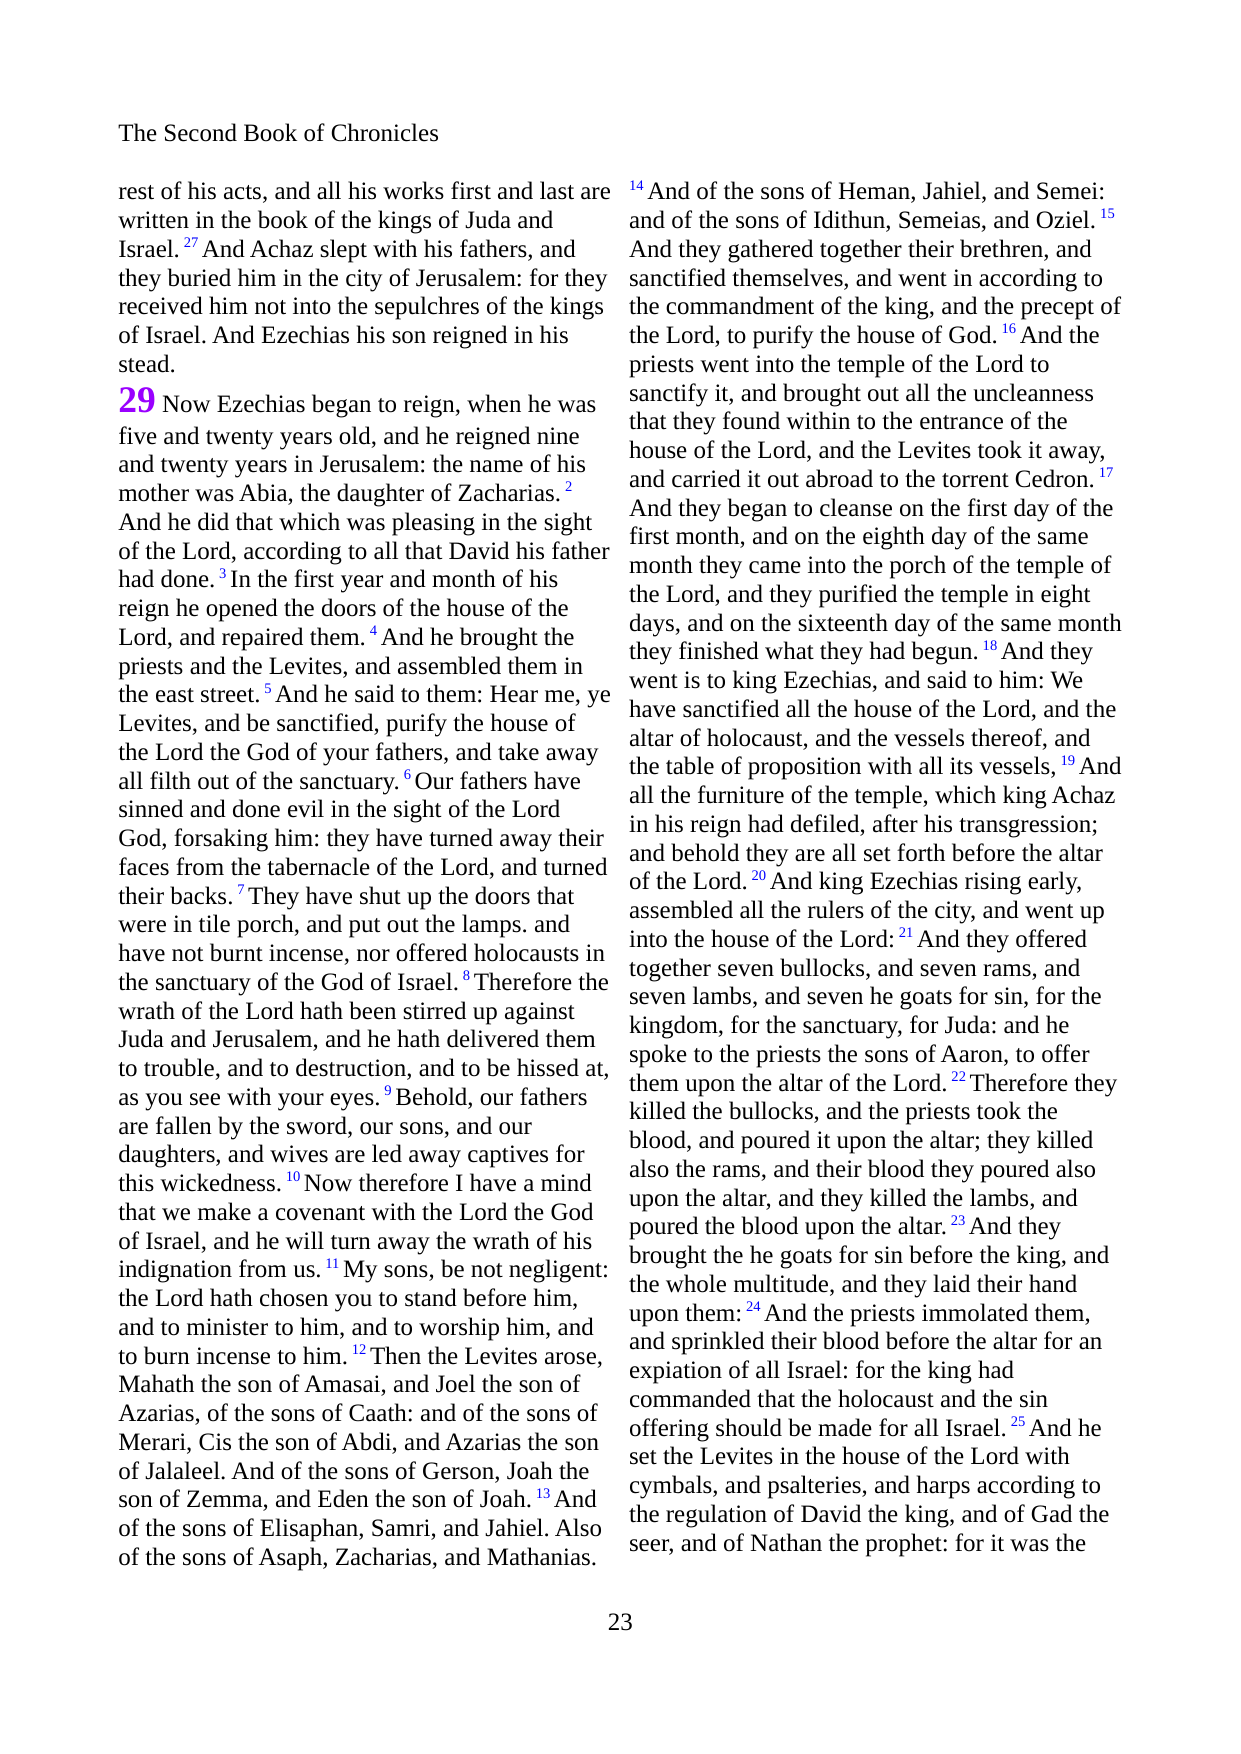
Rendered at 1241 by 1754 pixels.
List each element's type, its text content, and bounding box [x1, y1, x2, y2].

text 29 Now Ezechias began to reign, when he was five and twenty years old, and he reigned nine and twenty years in Jerusalem: the name of his mother was Abia, the daughter of Zacharias. 2 And he did that which was pleasing in the sight of the Lord, according to all that David his father had done. 3 In the first year and month of his reign he opened the doors of the house of the Lord, and repaired them. 4 And he brought the priests and the Levites, and assembled them in the east street. 5 And he said to them: Hear me, ye Levites, and be sanctified, purify the house of the Lord the God of your fathers, and take away all filth out of the sanctuary. 6 Our fathers have sinned and done evil in the sight of the Lord God, forsaking him: they have turned away their faces from the tabernacle of the Lord, and turned their backs. 7 They have shut up the doors that were in tile porch, and put out the lamps. and have not burnt incense, nor offered holocausts in the sanctuary of the God of Israel. 8 Therefore the wrath of the Lord hath been stirred up against Juda and Jerusalem, and he hath delivered them to trouble, and to destruction, and to be hissed at, as you see with your eyes. 9 Behold, our fathers are fallen by the sword, our sons, and our daughters, and wives are led away captives for this wickedness. 10 Now therefore I have a mind that we make a covenant with the Lord the God of Israel, and he will turn away the wrath of his indignation from us. 11 My sons, be not negligent: the Lord hath chosen you to stand before him, and to minister to him, and to worship him, and to burn incense to him. 12 Then the Levites arose, Mahath the son of Amasai, and Joel the son of Azarias, of the sons of Caath: and of the sons of Merari, Cis the son of Abdi, and Azarias the son of Jalaleel. And of the sons of Gerson, Joah the son of Zemma, and Eden the son of Joah. 13 And of the sons of Elisaphan, Samri, and Jahiel. Also of the sons of Asaph, Zacharias, and Mathanias. [118, 378, 611, 1571]
text rest of his acts, and all his works first and last are written in the book of the kings of Juda and Israel. 27 And Achaz slept with his fathers, and they buried him in the city of Jerusalem: for they received him not into the sepulchres of the kings of Israel. And Ezechias his son reigned in his stead. [118, 176, 611, 378]
text 14 And of the sons of Heman, Jahiel, and Semei: and of the sons of Idithun, Semeias, and Oziel. 15 And they gathered together their brethren, and sanctified themselves, and went in according to the commandment of the king, and the precept of the Lord, to purify the house of God. 16 And the priests went into the temple of the Lord to sanctify it, and brought out all the uncleanness that they found within to the entrance of the house of the Lord, and the Levites took it away, and carried it out abroad to the torrent Cedron. 17 And they began to cleanse on the first day of the first month, and on the eighth day of the same month they came into the porch of the temple of the Lord, and they purified the temple in eight days, and on the sixteenth day of the same month they finished what they had begun. 18 And they went is to king Ezechias, and said to him: We have sanctified all the house of the Lord, and the altar of holocaust, and the vessels thereof, and the table of proposition with all its vessels, 19 And all the furniture of the temple, which king Achaz in his reign had defiled, after his transgression; and behold they are all set forth before the altar of the Lord. 20 And king Ezechias rising early, assembled all the rulers of the city, and went up into the house of the Lord: 21 And they offered together seven bullocks, and seven rams, and seven lambs, and seven he goats for sin, for the kingdom, for the sanctuary, for Juda: and he spoke to the priests the sons of Aaron, to offer them upon the altar of the Lord. 22 Therefore they killed the bullocks, and the priests took the blood, and poured it upon the altar; they killed also the rams, and their blood they poured also upon the altar, and they killed the lambs, and poured the blood upon the altar. 23 And they brought the he goats for sin before the king, and the whole multitude, and they laid their hand upon them: 24 And the priests immolated them, and sprinkled their blood before the altar for an expiation of all Israel: for the king had commanded that the holocaust and the sin offering should be made for all Israel. 25 And he set the Levites in the house of the Lord with cymbals, and psalteries, and harps according to the regulation of David the king, and of Gad the seer, and of Nathan the prophet: for it was the [629, 176, 1122, 1556]
